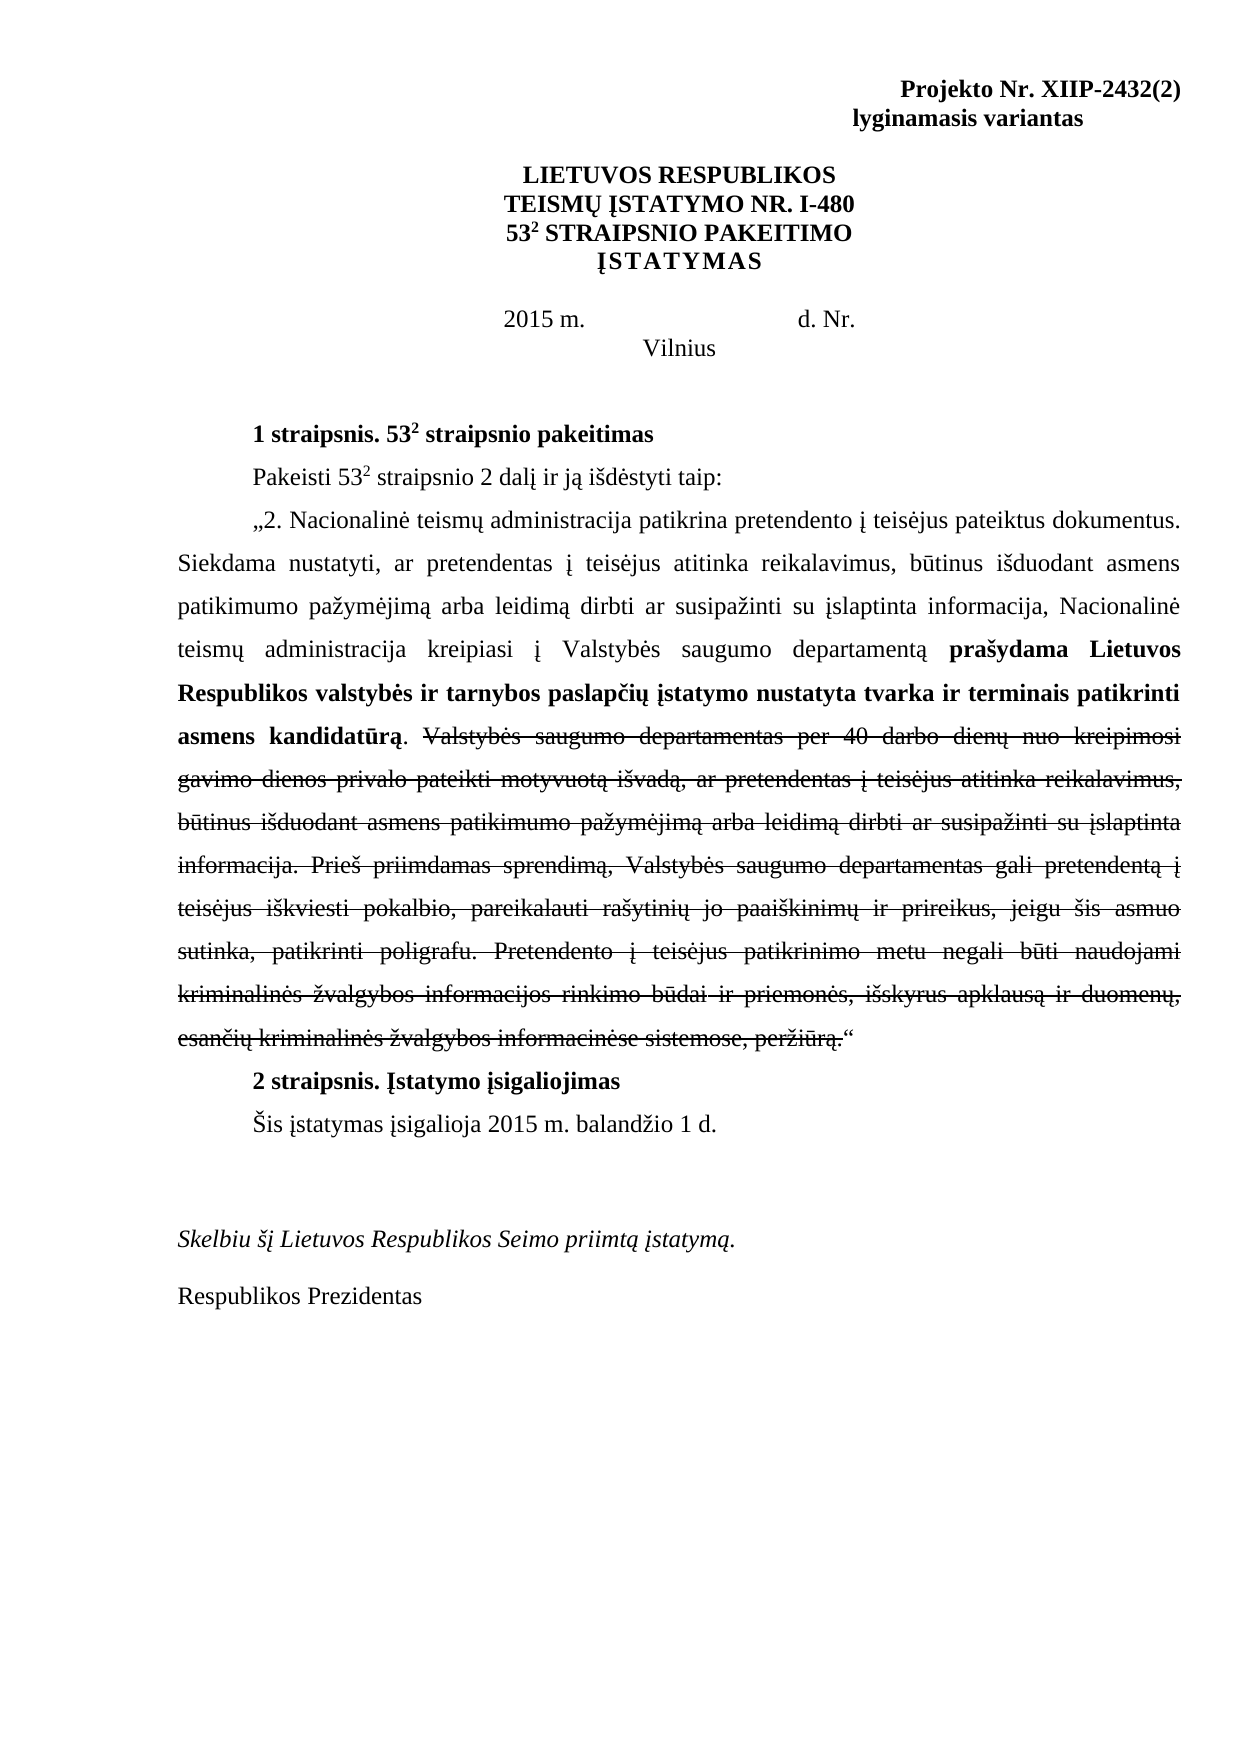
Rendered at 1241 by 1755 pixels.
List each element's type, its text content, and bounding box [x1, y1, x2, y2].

text 2 straipsnis. Įstatymo įsigaliojimas [177, 1066, 1181, 1094]
text Pakeisti 532 straipsnio 2 dalį ir ją išdėstyti taip: [177, 462, 1181, 491]
text „2. Nacionalinė teismų administracija patikrina pretendento į teisėjus pateiktus dokumentus. Siekdama nustatyti, ar pretendentas į teisėjus atitinka reikalavimus, būtinus išduodant asmens patikimumo pažymėjimą arba leidimą dirbti ar susipažinti su įslaptinta informacija, Nacionalinė teismų administracija kreipiasi į Valstybės saugumo departamentą prašydama Lietuvos Respublikos valstybės ir tarnybos paslapčių įstatymo nustatyta tvarka ir terminais patikrinti asmens kandidatūrą. Valstybės saugumo departamentas per 40 darbo dienų nuo kreipimosi gavimo dienos privalo pateikti motyvuotą išvadą, ar pretendentas į teisėjus atitinka reikalavimus, būtinus išduodant asmens patikimumo pažymėjimą arba leidimą dirbti ar susipažinti su įslaptinta informacija. Prieš priimdamas sprendimą, Valstybės saugumo departamentas gali pretendentą į teisėjus iškviesti pokalbio, pareikalauti rašytinių jo paaiškinimų ir prireikus, jeigu šis asmuo sutinka, patikrinti poligrafu. Pretendento į teisėjus patikrinimo metu negali būti naudojami kriminalinės žvalgybos informacijos rinkimo būdai ir priemonės, išskyrus apklausą ir duomenų, esančių kriminalinės žvalgybos informacinėse sistemose, peržiūrą.“ [177, 780, 1181, 823]
text lietuvos Respublikos [177, 160, 1181, 189]
text 532 STRAIPSNIO PAKEITIMO [177, 218, 1181, 246]
text Skelbiu šį Lietuvos Respublikos Seimo priimtą įstatymą. [177, 1224, 1181, 1253]
text TEISMŲ ĮSTATYMO Nr. I-480 [177, 189, 1181, 218]
text Projekto Nr. XIIP-2432(2) [177, 74, 1181, 103]
text ĮSTATYMAS [177, 246, 1181, 275]
text Vilnius [177, 333, 1181, 361]
text 2015 m. d. Nr. [177, 304, 1181, 333]
text lyginamasis variantas [852, 103, 1181, 131]
text Respublikos Prezidentas [177, 1281, 1181, 1310]
text „2. Nacionalinė teismų administracija patikrina pretendento į teisėjus pateiktus dokumentus. Siekdama nustatyti, ar pretendentas į teisėjus atitinka reikalavimus, būtinus išduodant asmens patikimumo pažymėjimą arba leidimą dirbti ar susipažinti su įslaptinta informacija, Nacionalinė teismų administracija kreipiasi į Valstybės saugumo departamentą prašydama Lietuvos Respublikos valstybės ir tarnybos paslapčių įstatymo nustatyta tvarka ir terminais patikrinti asmens kandidatūrą. Valstybės saugumo departamentas per 40 darbo dienų nuo kreipimosi gavimo dienos privalo pateikti motyvuotą išvadą, ar pretendentas į teisėjus atitinka reikalavimus, būtinus išduodant asmens patikimumo pažymėjimą arba leidimą dirbti ar susipažinti su įslaptinta informacija. Prieš priimdamas sprendimą, Valstybės saugumo departamentas gali pretendentą į teisėjus iškviesti pokalbio, pareikalauti rašytinių jo paaiškinimų ir prireikus, jeigu šis asmuo sutinka, patikrinti poligrafu. Pretendento į teisėjus patikrinimo metu negali būti naudojami kriminalinės žvalgybos informacijos rinkimo būdai ir priemonės, išskyrus apklausą ir duomenų, esančių kriminalinės žvalgybos informacinėse sistemose, peržiūrą.“ [177, 867, 1181, 909]
text „2. Nacionalinė teismų administracija patikrina pretendento į teisėjus pateiktus dokumentus. Siekdama nustatyti, ar pretendentas į teisėjus atitinka reikalavimus, būtinus išduodant asmens patikimumo pažymėjimą arba leidimą dirbti ar susipažinti su įslaptinta informacija, Nacionalinė teismų administracija kreipiasi į Valstybės saugumo departamentą prašydama Lietuvos Respublikos valstybės ir tarnybos paslapčių įstatymo nustatyta tvarka ir terminais patikrinti asmens kandidatūrą. Valstybės saugumo departamentas per 40 darbo dienų nuo kreipimosi gavimo dienos privalo pateikti motyvuotą išvadą, ar pretendentas į teisėjus atitinka reikalavimus, būtinus išduodant asmens patikimumo pažymėjimą arba leidimą dirbti ar susipažinti su įslaptinta informacija. Prieš priimdamas sprendimą, Valstybės saugumo departamentas gali pretendentą į teisėjus iškviesti pokalbio, pareikalauti rašytinių jo paaiškinimų ir prireikus, jeigu šis asmuo sutinka, patikrinti poligrafu. Pretendento į teisėjus patikrinimo metu negali būti naudojami kriminalinės žvalgybos informacijos rinkimo būdai ir priemonės, išskyrus apklausą ir duomenų, esančių kriminalinės žvalgybos informacinėse sistemose, peržiūrą.“ [177, 824, 1181, 866]
text 1 straipsnis. 532 straipsnio pakeitimas [177, 419, 1181, 448]
text „2. Nacionalinė teismų administracija patikrina pretendento į teisėjus pateiktus dokumentus. Siekdama nustatyti, ar pretendentas į teisėjus atitinka reikalavimus, būtinus išduodant asmens patikimumo pažymėjimą arba leidimą dirbti ar susipažinti su įslaptinta informacija, Nacionalinė teismų administracija kreipiasi į Valstybės saugumo departamentą prašydama Lietuvos Respublikos valstybės ir tarnybos paslapčių įstatymo nustatyta tvarka ir terminais patikrinti asmens kandidatūrą. Valstybės saugumo departamentas per 40 darbo dienų nuo kreipimosi gavimo dienos privalo pateikti motyvuotą išvadą, ar pretendentas į teisėjus atitinka reikalavimus, būtinus išduodant asmens patikimumo pažymėjimą arba leidimą dirbti ar susipažinti su įslaptinta informacija. Prieš priimdamas sprendimą, Valstybės saugumo departamentas gali pretendentą į teisėjus iškviesti pokalbio, pareikalauti rašytinių jo paaiškinimų ir prireikus, jeigu šis asmuo sutinka, patikrinti poligrafu. Pretendento į teisėjus patikrinimo metu negali būti naudojami kriminalinės žvalgybos informacijos rinkimo būdai ir priemonės, išskyrus apklausą ir duomenų, esančių kriminalinės žvalgybos informacinėse sistemose, peržiūrą.“ [177, 953, 1181, 995]
text „2. Nacionalinė teismų administracija patikrina pretendento į teisėjus pateiktus dokumentus. Siekdama nustatyti, ar pretendentas į teisėjus atitinka reikalavimus, būtinus išduodant asmens patikimumo pažymėjimą arba leidimą dirbti ar susipažinti su įslaptinta informacija, Nacionalinė teismų administracija kreipiasi į Valstybės saugumo departamentą prašydama Lietuvos Respublikos valstybės ir tarnybos paslapčių įstatymo nustatyta tvarka ir terminais patikrinti asmens kandidatūrą. Valstybės saugumo departamentas per 40 darbo dienų nuo kreipimosi gavimo dienos privalo pateikti motyvuotą išvadą, ar pretendentas į teisėjus atitinka reikalavimus, būtinus išduodant asmens patikimumo pažymėjimą arba leidimą dirbti ar susipažinti su įslaptinta informacija. Prieš priimdamas sprendimą, Valstybės saugumo departamentas gali pretendentą į teisėjus iškviesti pokalbio, pareikalauti rašytinių jo paaiškinimų ir prireikus, jeigu šis asmuo sutinka, patikrinti poligrafu. Pretendento į teisėjus patikrinimo metu negali būti naudojami kriminalinės žvalgybos informacijos rinkimo būdai ir priemonės, išskyrus apklausą ir duomenų, esančių kriminalinės žvalgybos informacinėse sistemose, peržiūrą.“ [177, 910, 1181, 952]
text „2. Nacionalinė teismų administracija patikrina pretendento į teisėjus pateiktus dokumentus. Siekdama nustatyti, ar pretendentas į teisėjus atitinka reikalavimus, būtinus išduodant asmens patikimumo pažymėjimą arba leidimą dirbti ar susipažinti su įslaptinta informacija, Nacionalinė teismų administracija kreipiasi į Valstybės saugumo departamentą prašydama Lietuvos Respublikos valstybės ir tarnybos paslapčių įstatymo nustatyta tvarka ir terminais patikrinti asmens kandidatūrą. Valstybės saugumo departamentas per 40 darbo dienų nuo kreipimosi gavimo dienos privalo pateikti motyvuotą išvadą, ar pretendentas į teisėjus atitinka reikalavimus, būtinus išduodant asmens patikimumo pažymėjimą arba leidimą dirbti ar susipažinti su įslaptinta informacija. Prieš priimdamas sprendimą, Valstybės saugumo departamentas gali pretendentą į teisėjus iškviesti pokalbio, pareikalauti rašytinių jo paaiškinimų ir prireikus, jeigu šis asmuo sutinka, patikrinti poligrafu. Pretendento į teisėjus patikrinimo metu negali būti naudojami kriminalinės žvalgybos informacijos rinkimo būdai ir priemonės, išskyrus apklausą ir duomenų, esančių kriminalinės žvalgybos informacinėse sistemose, peržiūrą.“ [177, 996, 1181, 1051]
text „2. Nacionalinė teismų administracija patikrina pretendento į teisėjus pateiktus dokumentus. Siekdama nustatyti, ar pretendentas į teisėjus atitinka reikalavimus, būtinus išduodant asmens patikimumo pažymėjimą arba leidimą dirbti ar susipažinti su įslaptinta informacija, Nacionalinė teismų administracija kreipiasi į Valstybės saugumo departamentą prašydama Lietuvos Respublikos valstybės ir tarnybos paslapčių įstatymo nustatyta tvarka ir terminais patikrinti asmens kandidatūrą. Valstybės saugumo departamentas per 40 darbo dienų nuo kreipimosi gavimo dienos privalo pateikti motyvuotą išvadą, ar pretendentas į teisėjus atitinka reikalavimus, būtinus išduodant asmens patikimumo pažymėjimą arba leidimą dirbti ar susipažinti su įslaptinta informacija. Prieš priimdamas sprendimą, Valstybės saugumo departamentas gali pretendentą į teisėjus iškviesti pokalbio, pareikalauti rašytinių jo paaiškinimų ir prireikus, jeigu šis asmuo sutinka, patikrinti poligrafu. Pretendento į teisėjus patikrinimo metu negali būti naudojami kriminalinės žvalgybos informacijos rinkimo būdai ir priemonės, išskyrus apklausą ir duomenų, esančių kriminalinės žvalgybos informacinėse sistemose, peržiūrą.“ [177, 505, 1181, 779]
text Šis įstatymas įsigalioja 2015 m. balandžio 1 d. [177, 1109, 1181, 1138]
